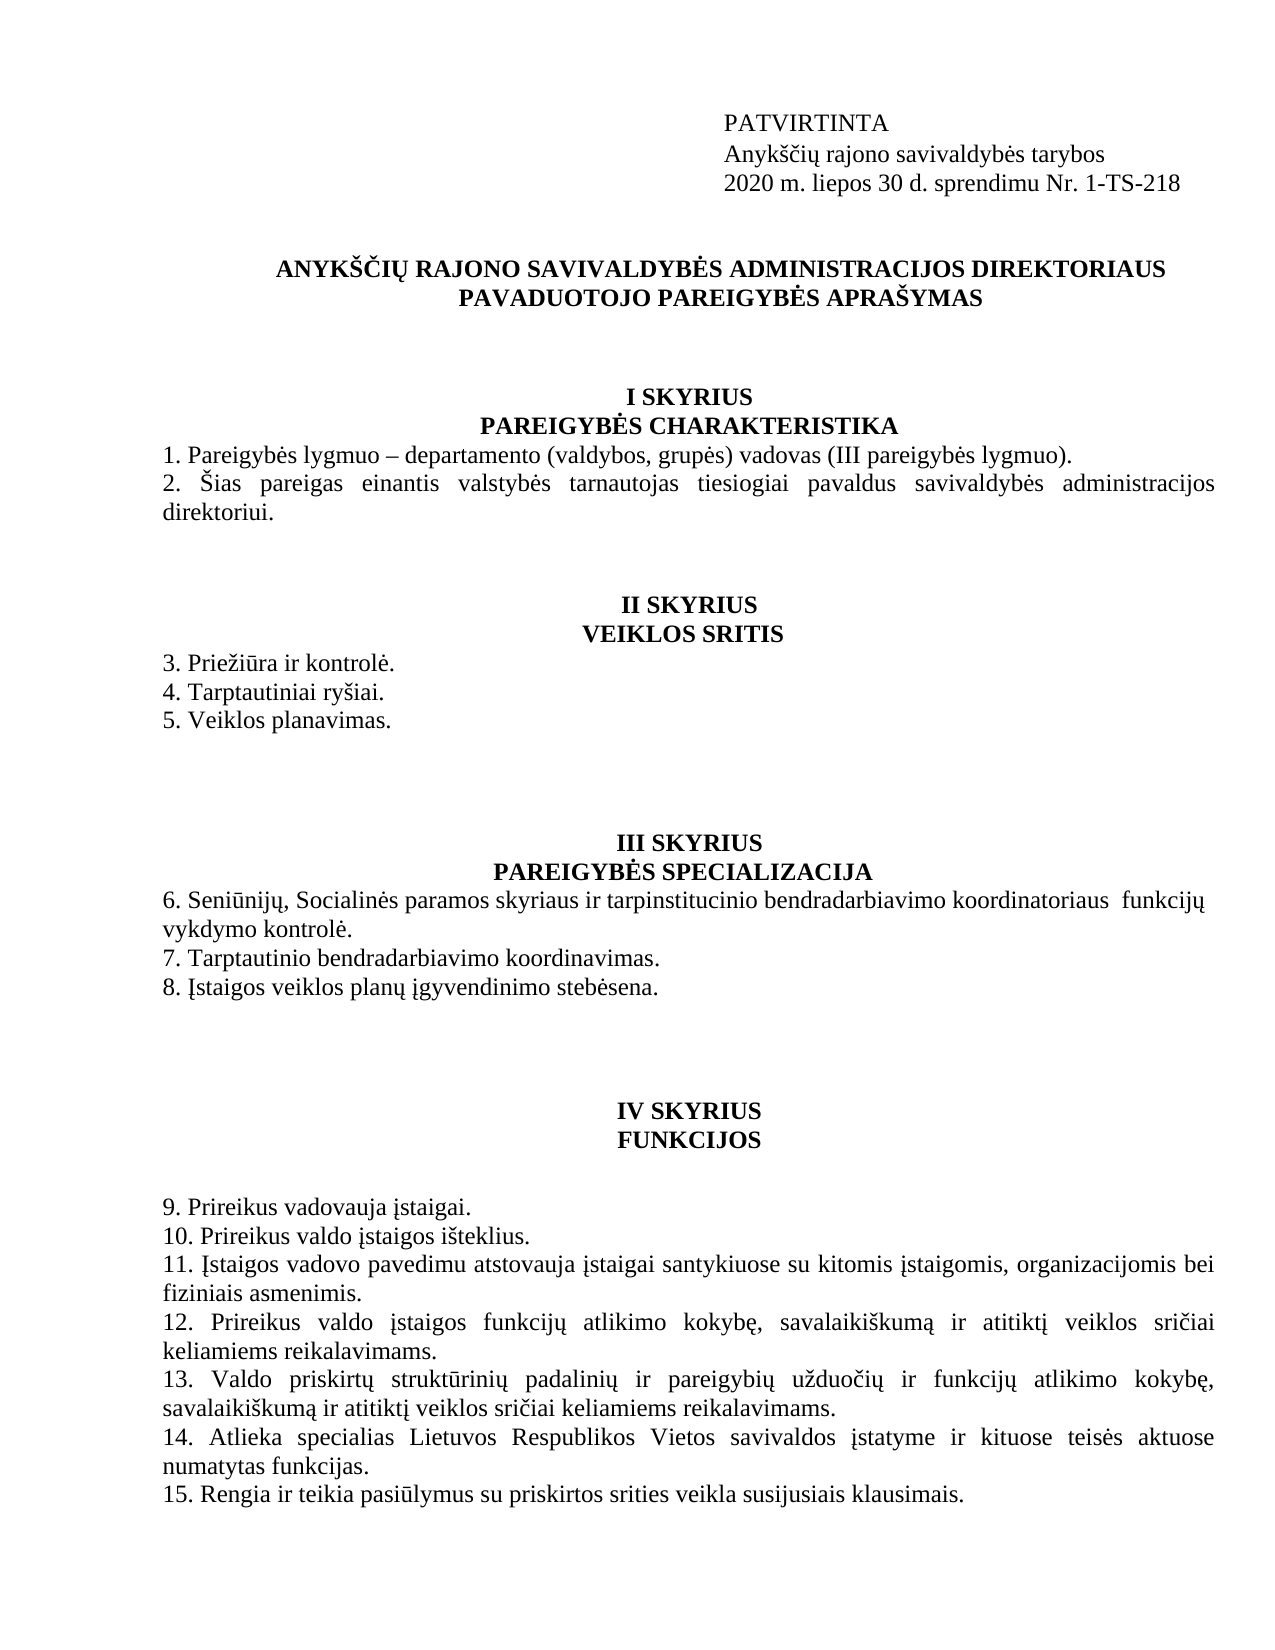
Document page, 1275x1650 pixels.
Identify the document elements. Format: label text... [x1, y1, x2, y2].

text 7. Tarptautinio bendradarbiavimo koordinavimas. [162, 943, 1216, 972]
text Anykščių rajono savivaldybės tarybos [162, 139, 1216, 168]
text 5. Veiklos planavimas. [162, 706, 1216, 734]
text 6. Seniūnijų, Socialinės paramos skyriaus ir tarpinstitucinio bendradarbiavimo koordinatoriaus funkcijų vykdymo kontrolė. [162, 885, 1216, 943]
text PATVIRTINTA [724, 103, 1216, 139]
text 8. Įstaigos veiklos planų įgyvendinimo stebėsena. [162, 972, 1216, 1000]
text 15. Rengia ir teikia pasiūlymus su priskirtos srities veikla susijusiais klausimais. [162, 1479, 1216, 1508]
text VEIKLOS SRITIS0 [162, 619, 1216, 648]
text III SKYRIUS [162, 828, 1216, 857]
text 3. Priežiūra ir kontrolė. [162, 648, 1216, 677]
text 14. Atlieka specialias Lietuvos Respublikos Vietos savivaldos įstatyme ir kituose teisės aktuose numatytas funkcijas. [162, 1422, 1216, 1479]
text PAREIGYBĖS CHARAKTERISTIKA [162, 411, 1216, 440]
text 4. Tarptautiniai ryšiai. [162, 677, 1216, 706]
text FUNKCIJOS [162, 1125, 1216, 1154]
text I SKYRIUS [162, 382, 1216, 411]
text 2020 m. liepos 30 d. sprendimu Nr. 1-TS-218 [162, 168, 1216, 196]
text II SKYRIUS [162, 591, 1216, 619]
text 10. Prireikus valdo įstaigos išteklius. [162, 1221, 1216, 1249]
text IV SKYRIUS [162, 1096, 1216, 1125]
text 2. Šias pareigas einantis valstybės tarnautojas tiesiogiai pavaldus savivaldybės administracijos direktoriui. [162, 468, 1216, 526]
text 9. Prireikus vadovauja įstaigai. [162, 1192, 1216, 1221]
text 1. Pareigybės lygmuo – departamento (valdybos, grupės) vadovas (III pareigybės lygmuo). [162, 440, 1216, 468]
text PAVADUOTOJO PAREIGYBĖS APRAŠYMAS [167, 283, 1216, 311]
text ANYKŠČIŲ RAJONO SAVIVALDYBĖS ADMINISTRACIJOS DIREKTORIAUS [167, 254, 1216, 283]
text 11. Įstaigos vadovo pavedimu atstovauja įstaigai santykiuose su kitomis įstaigomis, organizacijomis bei fiziniais asmenimis. [162, 1249, 1216, 1307]
text 12. Prireikus valdo įstaigos funkcijų atlikimo kokybę, savalaikiškumą ir atitiktį veiklos sričiai keliamiems reikalavimams. [162, 1307, 1216, 1364]
text PAREIGYBĖS SPECIALIZACIJA0 [162, 857, 1216, 885]
text 13. Valdo priskirtų struktūrinių padalinių ir pareigybių užduočių ir funkcijų atlikimo kokybę, savalaikiškumą ir atitiktį veiklos sričiai keliamiems reikalavimams. [162, 1364, 1216, 1422]
